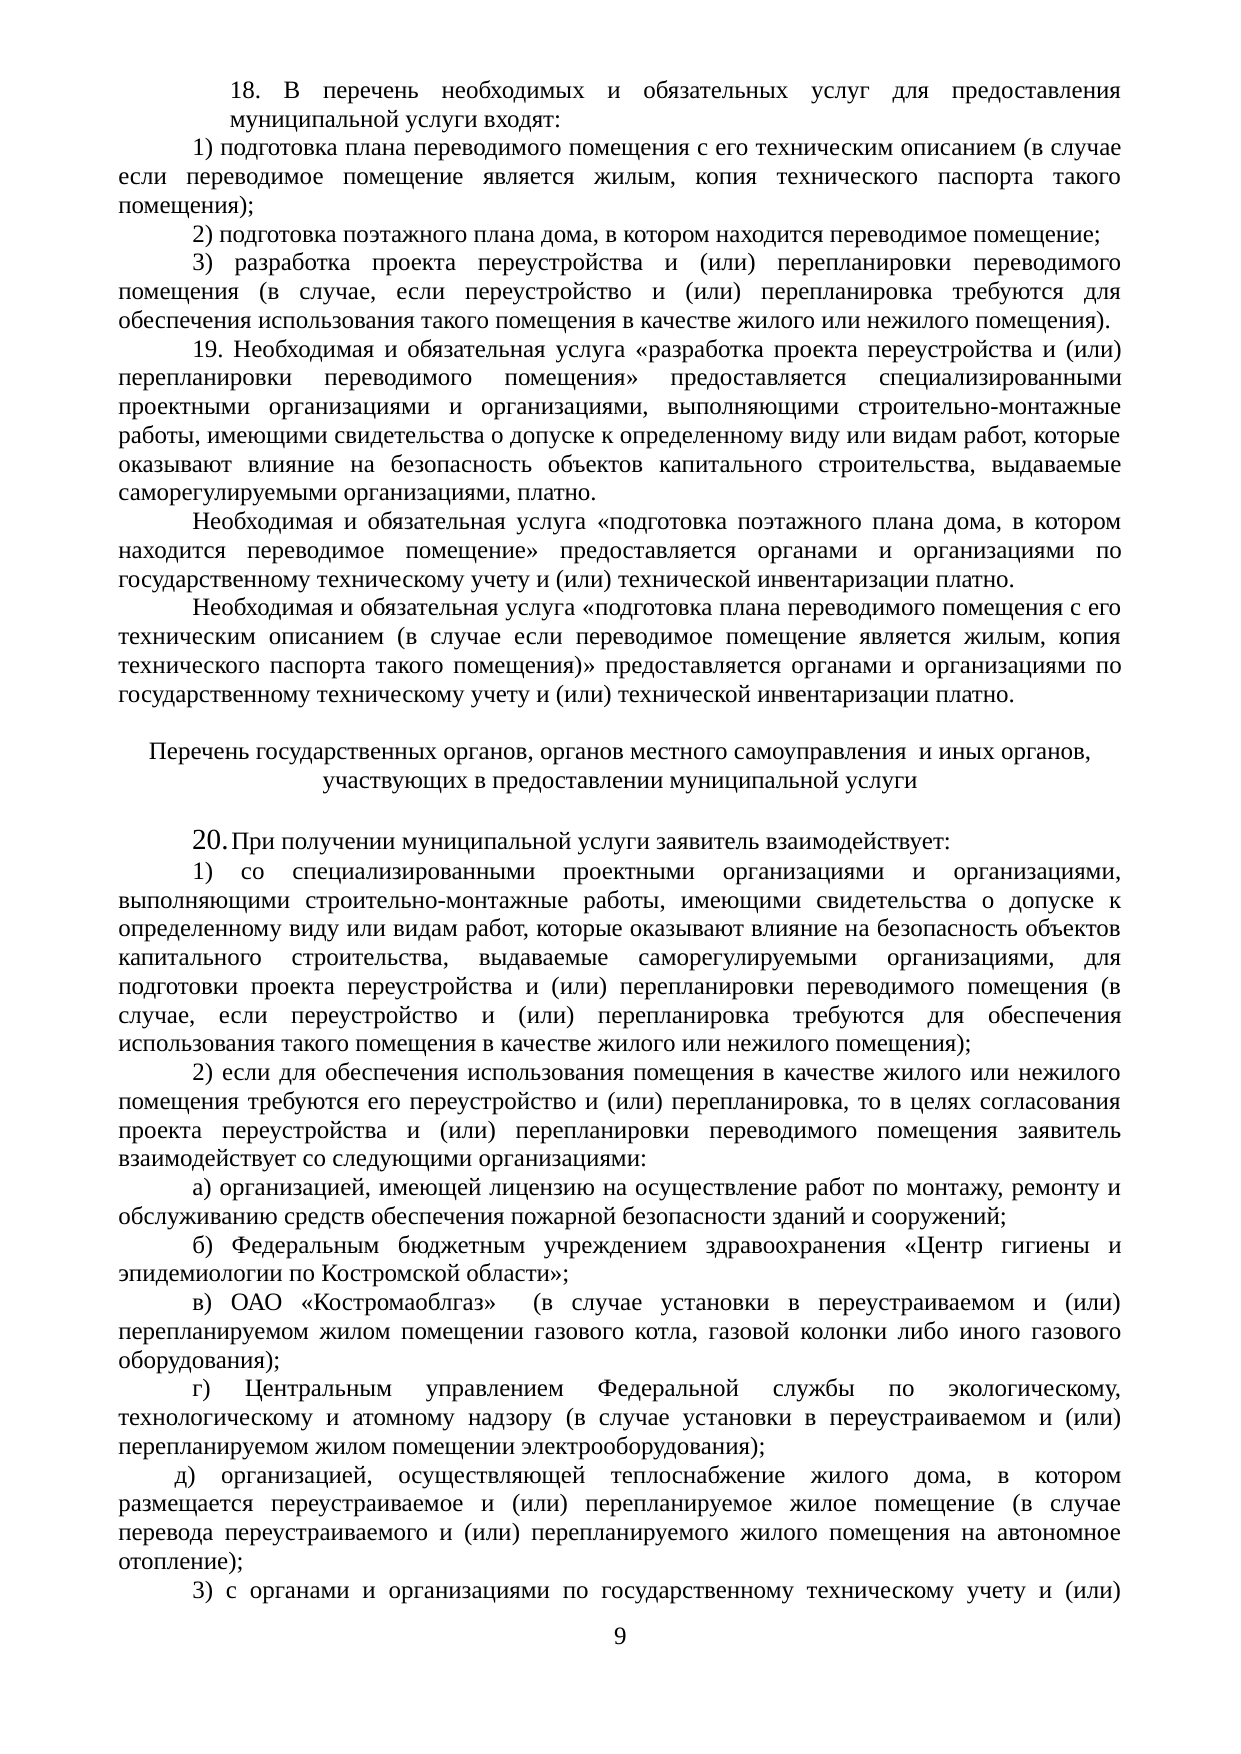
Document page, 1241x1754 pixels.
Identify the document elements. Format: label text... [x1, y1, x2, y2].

text 19. Необходимая и обязательная услуга «разработка проекта переустройства и (или) перепланировки переводимого помещения» предоставляется специализированными проектными организациями и организациями, выполняющими строительно-монтажные работы, имеющими свидетельства о допуске к определенному виду или видам работ, которые оказывают влияние на безопасность объектов капитального строительства, выдаваемые саморегулируемыми организациями, платно. [118, 334, 1122, 506]
text 3) разработка проекта переустройства и (или) перепланировки переводимого помещения (в случае, если переустройство и (или) перепланировка требуются для обеспечения использования такого помещения в качестве жилого или нежилого помещения). [118, 247, 1122, 334]
text 2) подготовка поэтажного плана дома, в котором находится переводимое помещение; [118, 219, 1122, 247]
text 18. В перечень необходимых и обязательных услуг для предоставления муниципальной услуги входят: [229, 75, 1122, 132]
text 1) со специализированными проектными организациями и организациями, выполняющими строительно-монтажные работы, имеющими свидетельства о допуске к определенному виду или видам работ, которые оказывают влияние на безопасность объектов капитального строительства, выдаваемые саморегулируемыми организациями, для подготовки проекта переустройства и (или) перепланировки переводимого помещения (в случае, если переустройство и (или) перепланировка требуются для обеспечения использования такого помещения в качестве жилого или нежилого помещения); [118, 856, 1122, 1057]
list При получении муниципальной услуги заявитель взаимодействует: [192, 822, 1122, 856]
text 3) с органами и организациями по государственному техническому учету и (или) [118, 1575, 1122, 1603]
text Необходимая и обязательная услуга «подготовка поэтажного плана дома, в котором находится переводимое помещение» предоставляется органами и организациями по государственному техническому учету и (или) технической инвентаризации платно. [118, 506, 1122, 592]
text 1) подготовка плана переводимого помещения с его техническим описанием (в случае если переводимое помещение является жилым, копия технического паспорта такого помещения); [118, 132, 1122, 219]
text д) организацией, осуществляющей теплоснабжение жилого дома, в котором размещается переустраиваемое и (или) перепланируемое жилое помещение (в случае перевода переустраиваемого и (или) перепланируемого жилого помещения на автономное отопление); [118, 1460, 1122, 1575]
text в) ОАО «Костромаоблгаз» (в случае установки в переустраиваемом и (или) перепланируемом жилом помещении газового котла, газовой колонки либо иного газового оборудования); [118, 1287, 1122, 1373]
text г) Центральным управлением Федеральной службы по экологическому, технологическому и атомному надзору (в случае установки в переустраиваемом и (или) перепланируемом жилом помещении электрооборудования); [118, 1373, 1122, 1460]
text б) Федеральным бюджетным учреждением здравоохранения «Центр гигиены и эпидемиологии по Костромской области»; [118, 1230, 1122, 1287]
text а) организацией, имеющей лицензию на осуществление работ по монтажу, ремонту и обслуживанию средств обеспечения пожарной безопасности зданий и сооружений; [118, 1172, 1122, 1230]
text Необходимая и обязательная услуга «подготовка плана переводимого помещения с его техническим описанием (в случае если переводимое помещение является жилым, копия технического паспорта такого помещения)» предоставляется органами и организациями по государственному техническому учету и (или) технической инвентаризации платно. [118, 592, 1122, 707]
text Перечень государственных органов, органов местного самоуправления и иных органов, участвующих в предоставлении муниципальной услуги [118, 736, 1122, 794]
text 2) если для обеспечения использования помещения в качестве жилого или нежилого помещения требуются его переустройство и (или) перепланировка, то в целях согласования проекта переустройства и (или) перепланировки переводимого помещения заявитель взаимодействует со следующими организациями: [118, 1057, 1122, 1172]
